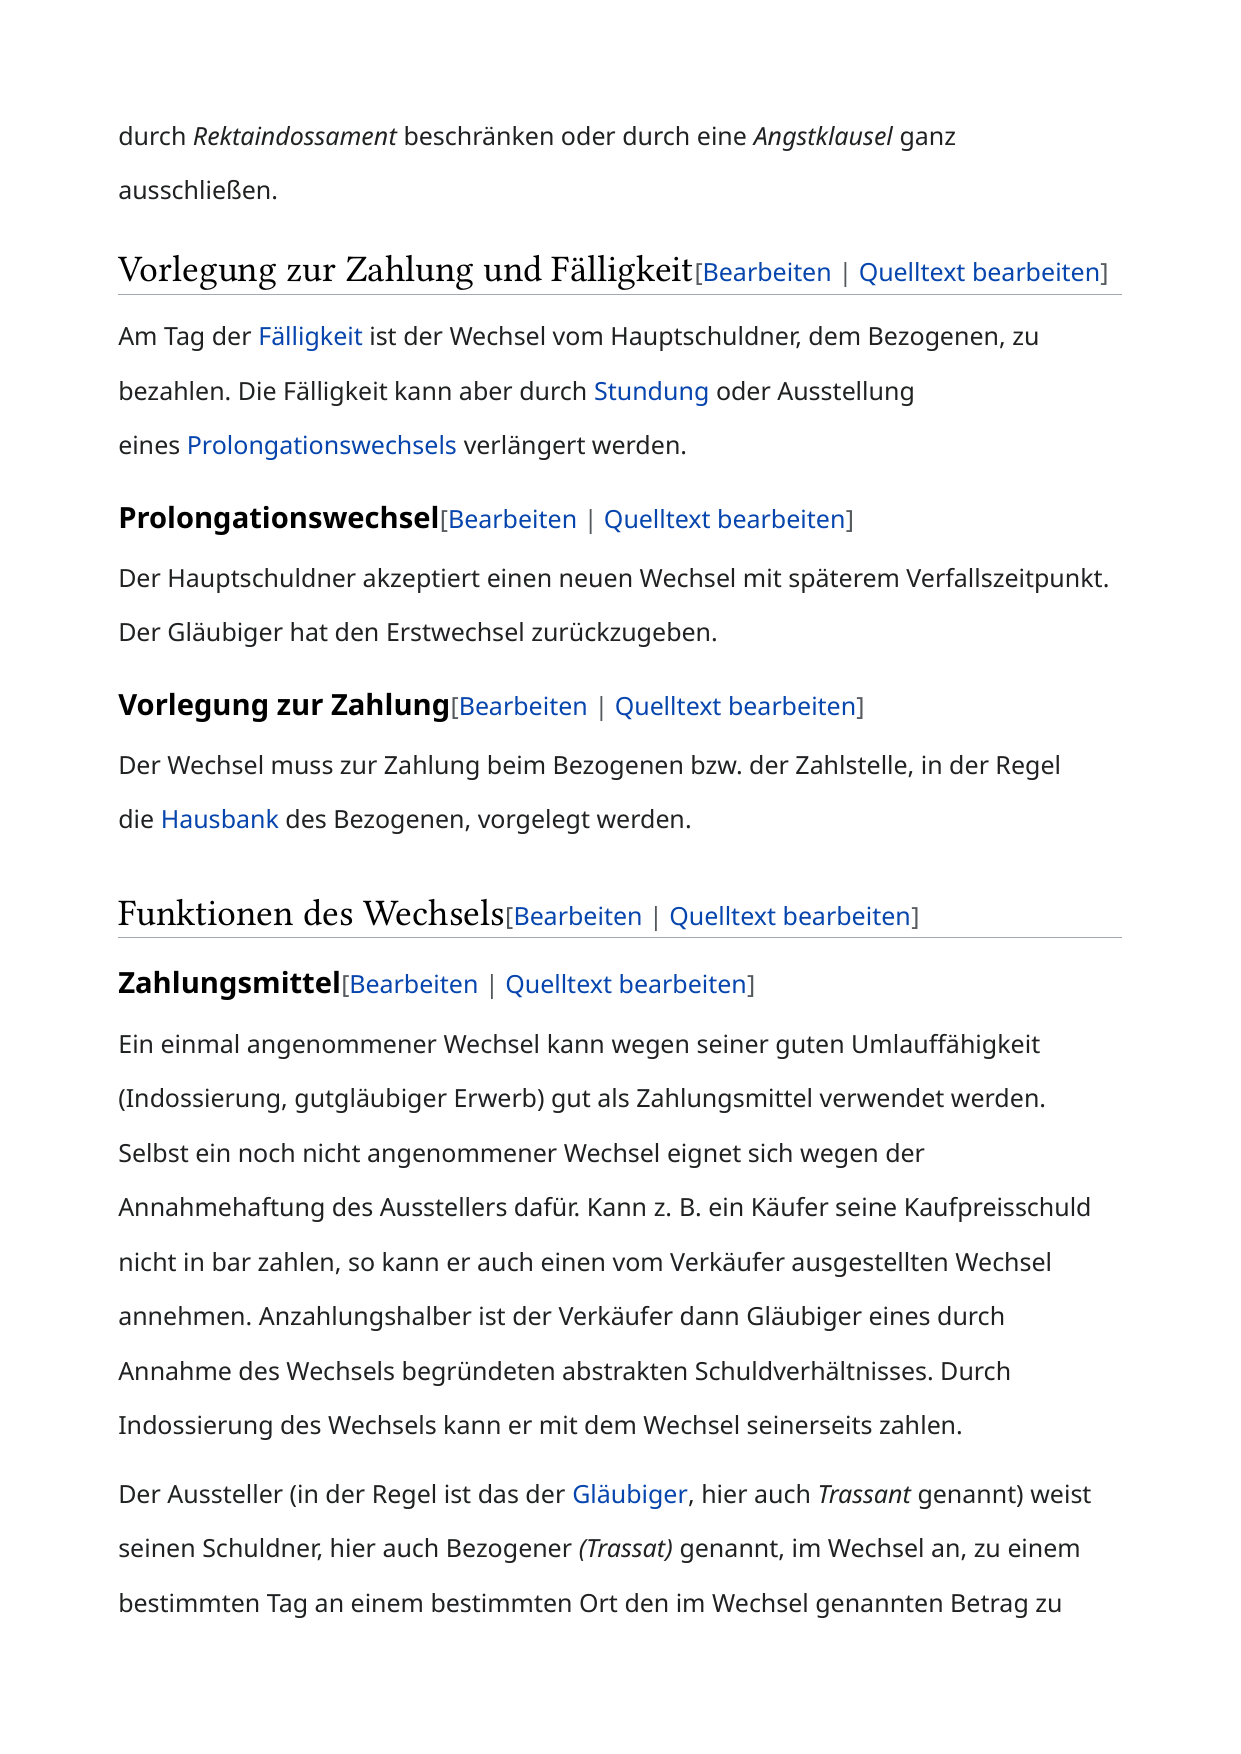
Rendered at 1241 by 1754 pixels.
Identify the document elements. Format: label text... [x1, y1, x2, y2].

subtitle Funktionen des Wechsels[Bearbeiten | Quelltext bearbeiten] [118, 892, 1122, 937]
subtitle Vorlegung zur Zahlung und Fälligkeit[Bearbeiten | Quelltext bearbeiten] [118, 248, 1122, 294]
text Der Wechsel muss zur Zahlung beim Bezogenen bzw. der Zahlstelle, in der Regel die Hausbank des Bezogenen, vorgelegt werden. [118, 747, 1122, 836]
subtitle Zahlungsmittel[Bearbeiten | Quelltext bearbeiten] [118, 963, 1122, 1002]
text Der Aussteller (in der Regel ist das der Gläubiger, hier auch Trassant genannt) weist seinen Schuldner, hier auch Bezogener (Trassat) genannt, im Wechsel an, zu einem bestimmten Tag an einem bestimmten Ort den im Wechsel genannten Betrag zu [118, 1477, 1122, 1620]
list durch Rektaindossament beschränken oder durch eine Angstklausel ganz ausschließen. [118, 118, 1122, 207]
text Am Tag der Fälligkeit ist der Wechsel vom Hauptschuldner, dem Bezogenen, zu bezahlen. Die Fälligkeit kann aber durch Stundung oder Ausstellung eines Prolongationswechsels verlängert werden. [118, 319, 1122, 462]
text Der Hauptschuldner akzeptiert einen neuen Wechsel mit späterem Verfallszeitpunkt. Der Gläubiger hat den Erstwechsel zurückzugeben. [118, 560, 1122, 649]
text Ein einmal angenommener Wechsel kann wegen seiner guten Umlauffähigkeit (Indossierung, gutgläubiger Erwerb) gut als Zahlungsmittel verwendet werden. Selbst ein noch nicht angenommener Wechsel eignet sich wegen der Annahmehaftung des Ausstellers dafür. Kann z. B. ein Käufer seine Kaufpreisschuld nicht in bar zahlen, so kann er auch einen vom Verkäufer ausgestellten Wechsel annehmen. Anzahlungshalber ist der Verkäufer dann Gläubiger eines durch Annahme des Wechsels begründeten abstrakten Schuldverhältnisses. Durch Indossierung des Wechsels kann er mit dem Wechsel seinerseits zahlen. [118, 1026, 1122, 1442]
subtitle Prolongationswechsel[Bearbeiten | Quelltext bearbeiten] [118, 497, 1122, 537]
subtitle Vorlegung zur Zahlung[Bearbeiten | Quelltext bearbeiten] [118, 684, 1122, 724]
